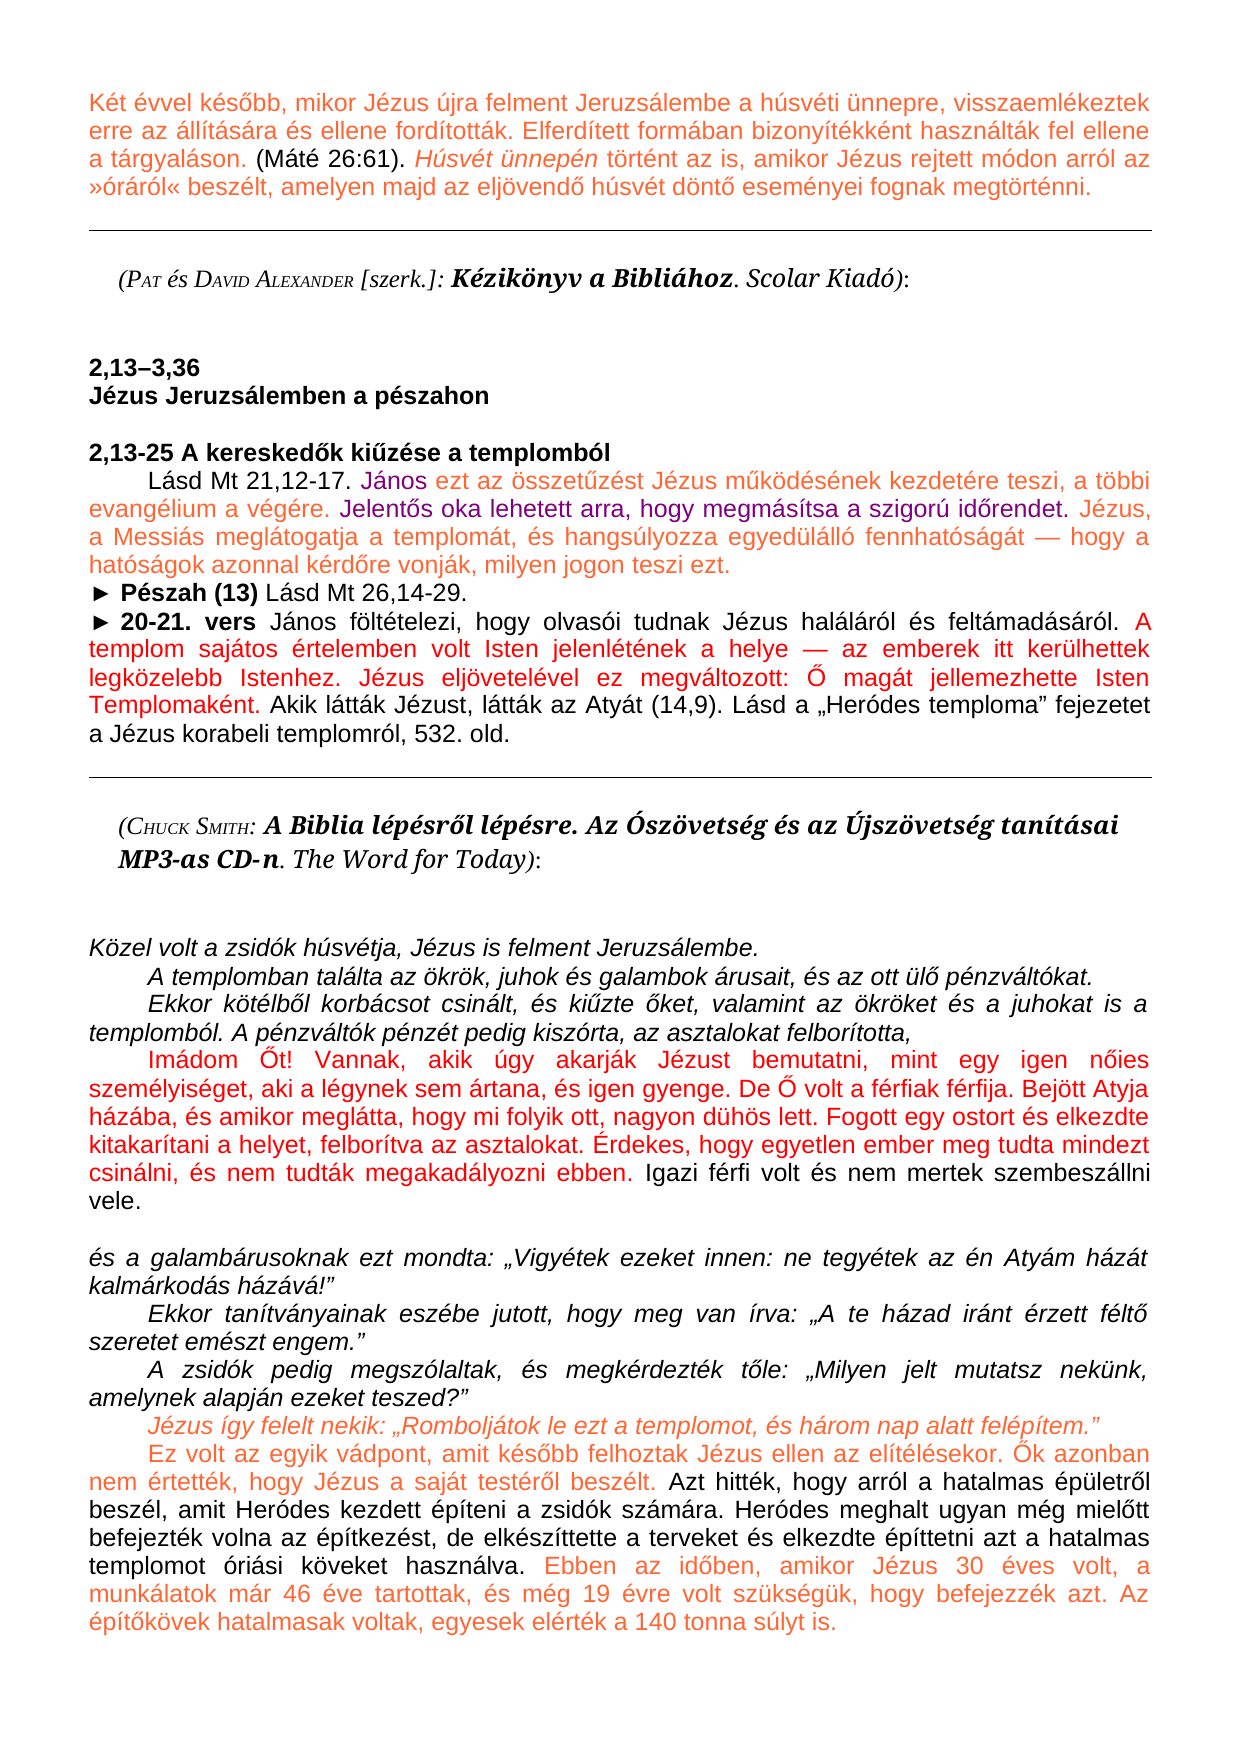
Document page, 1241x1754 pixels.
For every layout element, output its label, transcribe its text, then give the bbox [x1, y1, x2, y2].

text Ekkor kötélből korbácsot csinált, és kiűzte őket, valamint az ökröket és a juhokat is a templomból. A pénzváltók pénzét pedig kiszórta, az asztalokat felborította, [88, 990, 1152, 1046]
text ► 20-21. vers János föltételezi, hogy olvasói tudnak Jézus haláláról és feltámadásáról. A templom sajátos értelemben volt Isten jelenlétének a helye — az emberek itt kerülhettek legközelebb Istenhez. Jézus eljövetelével ez megváltozott: Ő magát jellemezhette Isten Templomaként. Akik látták Jézust, látták az Atyát (14,9). Lásd a „Heródes temploma” fejezetet a Jézus korabeli templomról, 532. old. [88, 607, 1152, 747]
text 2,13–3,36 [88, 353, 1152, 382]
text Ez volt az egyik vádpont, amit később felhoztak Jézus ellen az elítélésekor. Ők azonban nem értették, hogy Jézus a saját testéről beszélt. Azt hitték, hogy arról a hatalmas épületről beszél, amit Heródes kezdett építeni a zsidók számára. Heródes meghalt ugyan még mielőtt befejezték volna az építkezést, de elkészíttette a terveket és elkezdte építtetni azt a hatalmas templomot óriási köveket használva. Ebben az időben, amikor Jézus 30 éves volt, a munkálatok már 46 éve tartottak, és még 19 évre volt szükségük, hogy befejezzék azt. Az építőkövek hatalmasak voltak, egyesek elérték a 140 tonna súlyt is. [88, 1440, 1152, 1636]
text Jézus Jeruzsálemben a pészahon [88, 382, 1152, 409]
text (Pat és David Alexander [szerk.]: Kézikönyv a Bibliához. Scolar Kiadó): [88, 231, 1152, 324]
text A templomban találta az ökrök, juhok és galambok árusait, és az ott ülő pénzváltókat. [88, 962, 1152, 990]
text ► Pészah (13) Lásd Mt 26,14-29. [88, 579, 1152, 607]
text 2,13-25 A kereskedők kiűzése a templomból [88, 439, 1152, 467]
text Jézus így felelt nekik: „Romboljátok le ezt a templomot, és három nap alatt felépítem.” [88, 1412, 1152, 1440]
text A zsidók pedig megszólaltak, és megkérdezték tőle: „Milyen jelt mutatsz nekünk, amelynek alapján ezeket teszed?” [88, 1356, 1152, 1412]
text Lásd Mt 21,12-17. János ezt az összetűzést Jézus működésének kezdetére teszi, a többi evangélium a végére. Jelentős oka lehetett arra, hogy megmásítsa a szigorú időrendet. Jézus, a Messiás meglátogatja a templomát, és hangsúlyozza egyedülálló fennhatóságát — hogy a hatóságok azonnal kérdőre vonják, milyen jogon teszi ezt. [88, 467, 1152, 579]
text Imádom Őt! Vannak, akik úgy akarják Jézust bemutatni, mint egy igen nőies személyiséget, aki a légynek sem ártana, és igen gyenge. De Ő volt a férfiak férfija. Bejött Atyja házába, és amikor meglátta, hogy mi folyik ott, nagyon dühös lett. Fogott egy ostort és elkezdte kitakarítani a helyet, felborítva az asztalokat. Érdekes, hogy egyetlen ember meg tudta mindezt csinálni, és nem tudták megakadályozni ebben. Igazi férfi volt és nem mertek szembeszállni vele. [88, 1046, 1152, 1214]
text Ekkor tanítványainak eszébe jutott, hogy meg van írva: „A te házad iránt érzett féltő szeretet emészt engem.” [88, 1300, 1152, 1356]
text és a galambárusoknak ezt mondta: „Vigyétek ezeket innen: ne tegyétek az én Atyám házát kalmárkodás házává!” [88, 1244, 1152, 1300]
text (Chuck Smith: A Biblia lépésről lépésre. Az Ószövetség és az Újszövetség tanításai MP3-as CD‑n. The Word for Today): [88, 778, 1152, 905]
text Közel volt a zsidók húsvétja, Jézus is felment Jeruzsálembe. [88, 934, 1152, 962]
text Két évvel később, mikor Jézus újra felment Jeruzsálembe a húsvéti ünnepre, visszaemlékeztek erre az állítására és ellene fordították. Elferdített formában bizonyítékként használták fel ellene a tárgyaláson. (Máté 26:61). Húsvét ünnepén történt az is, amikor Jézus rejtett módon arról az »óráról« beszélt, amelyen majd az eljövendő húsvét döntő eseményei fognak megtörténni. [88, 88, 1152, 201]
